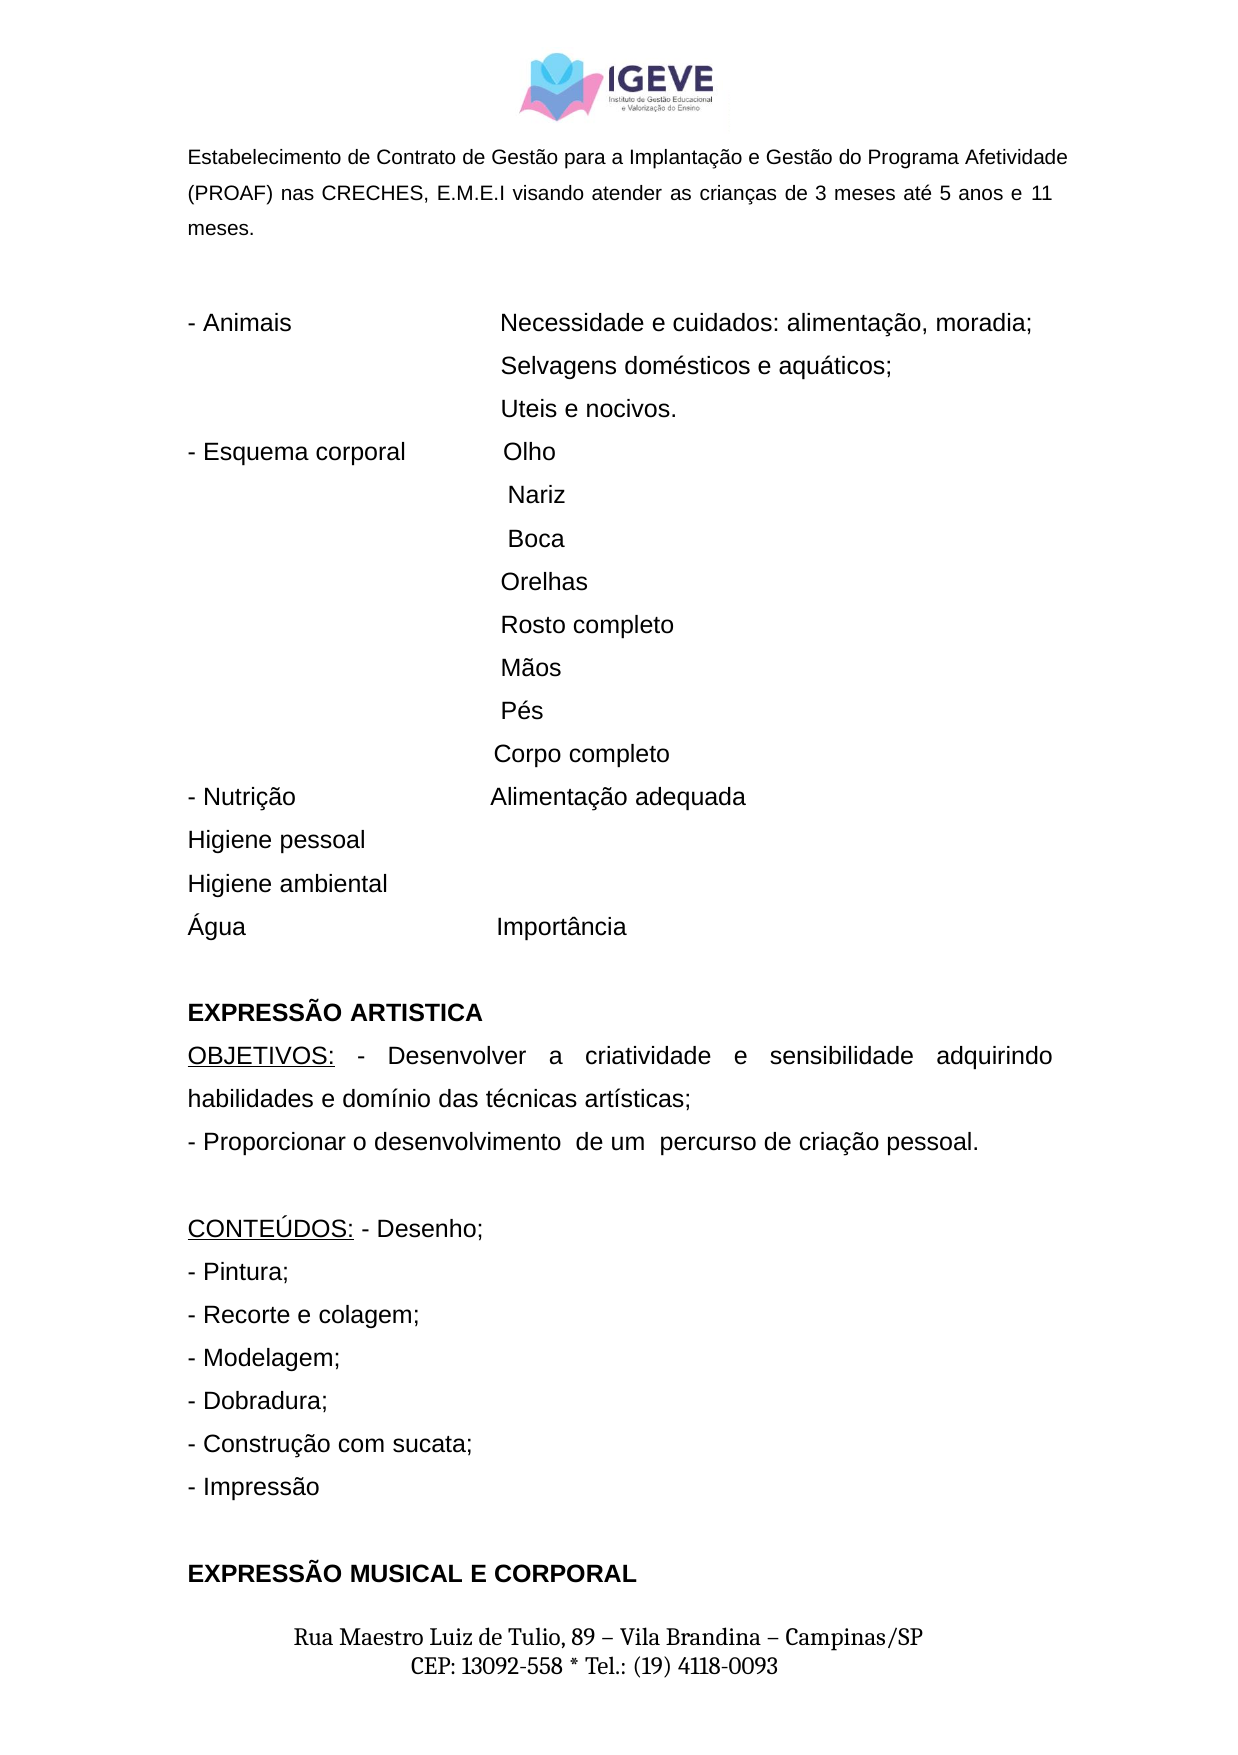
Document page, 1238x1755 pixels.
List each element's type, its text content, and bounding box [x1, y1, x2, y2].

text Dobradura; [203, 1387, 353, 1415]
text Água [187, 913, 413, 941]
text habilidades e domínio das técnicas artísticas; [187, 1085, 1077, 1113]
text Rosto completo [500, 611, 699, 639]
text - [187, 1301, 203, 1329]
text Selvagens domésticos e aquáticos; [500, 352, 917, 380]
text - [187, 1258, 203, 1286]
picture [509, 47, 731, 134]
text - [187, 1473, 203, 1501]
text (PROAF) nas CRECHES, E.M.E.I visando atender as crianças de 3 meses até 5 anos e 11 [187, 181, 1077, 205]
text Necessidade e cuidados: alimentação, moradia; [500, 309, 1057, 337]
text Modelagem; [203, 1344, 445, 1372]
text Estabelecimento de Contrato de Gestão para a Implantação e Gestão do Programa Afetividade [187, 146, 1077, 169]
text Rua Maestro Luiz de Tulio, 89 – Vila Brandina – Campinas/SP [293, 1622, 972, 1651]
text Uteis e nocivos. [500, 395, 701, 423]
text - [187, 438, 203, 466]
text - [187, 1128, 203, 1156]
text Impressão [203, 1473, 498, 1501]
text Higiene ambiental [187, 870, 413, 898]
text CEP: 13092-558 * Tel.: (19) 4118-0093 [411, 1651, 853, 1680]
text EXPRESSÃO ARTISTICA [187, 999, 508, 1027]
text Boca [507, 525, 589, 553]
text OBJETIVOS: - Desenvolver a criatividade e sensibilidade adquirindo [187, 1042, 1077, 1070]
text Higiene pessoal [187, 827, 413, 854]
text Orelhas [500, 568, 613, 596]
text Corpo completo [493, 740, 771, 768]
text Pintura; [203, 1258, 314, 1286]
text Construção com sucata; [203, 1431, 498, 1458]
text Pés [500, 697, 568, 725]
text Recorte e colagem; [203, 1301, 445, 1329]
text Proporcionar o desenvolvimento de um percurso de criação pessoal. [203, 1128, 1003, 1156]
text Animais [203, 309, 317, 337]
text Nutrição [203, 783, 321, 811]
text - [187, 309, 203, 337]
text - [187, 1344, 203, 1372]
text CONTEÚDOS: - Desenho; [187, 1215, 509, 1243]
text Mãos [500, 654, 699, 682]
text - [187, 1387, 203, 1415]
text EXPRESSÃO MUSICAL E CORPORAL [187, 1560, 662, 1588]
text Importância [496, 913, 652, 941]
text Alimentação adequada [490, 783, 771, 811]
picture [0, 0, 7, 7]
text - [187, 1430, 221, 1458]
text Esquema corporal [203, 438, 431, 466]
text Olho [503, 438, 701, 466]
text Nariz [507, 482, 591, 509]
text - [187, 783, 203, 811]
text meses. [187, 217, 1077, 240]
